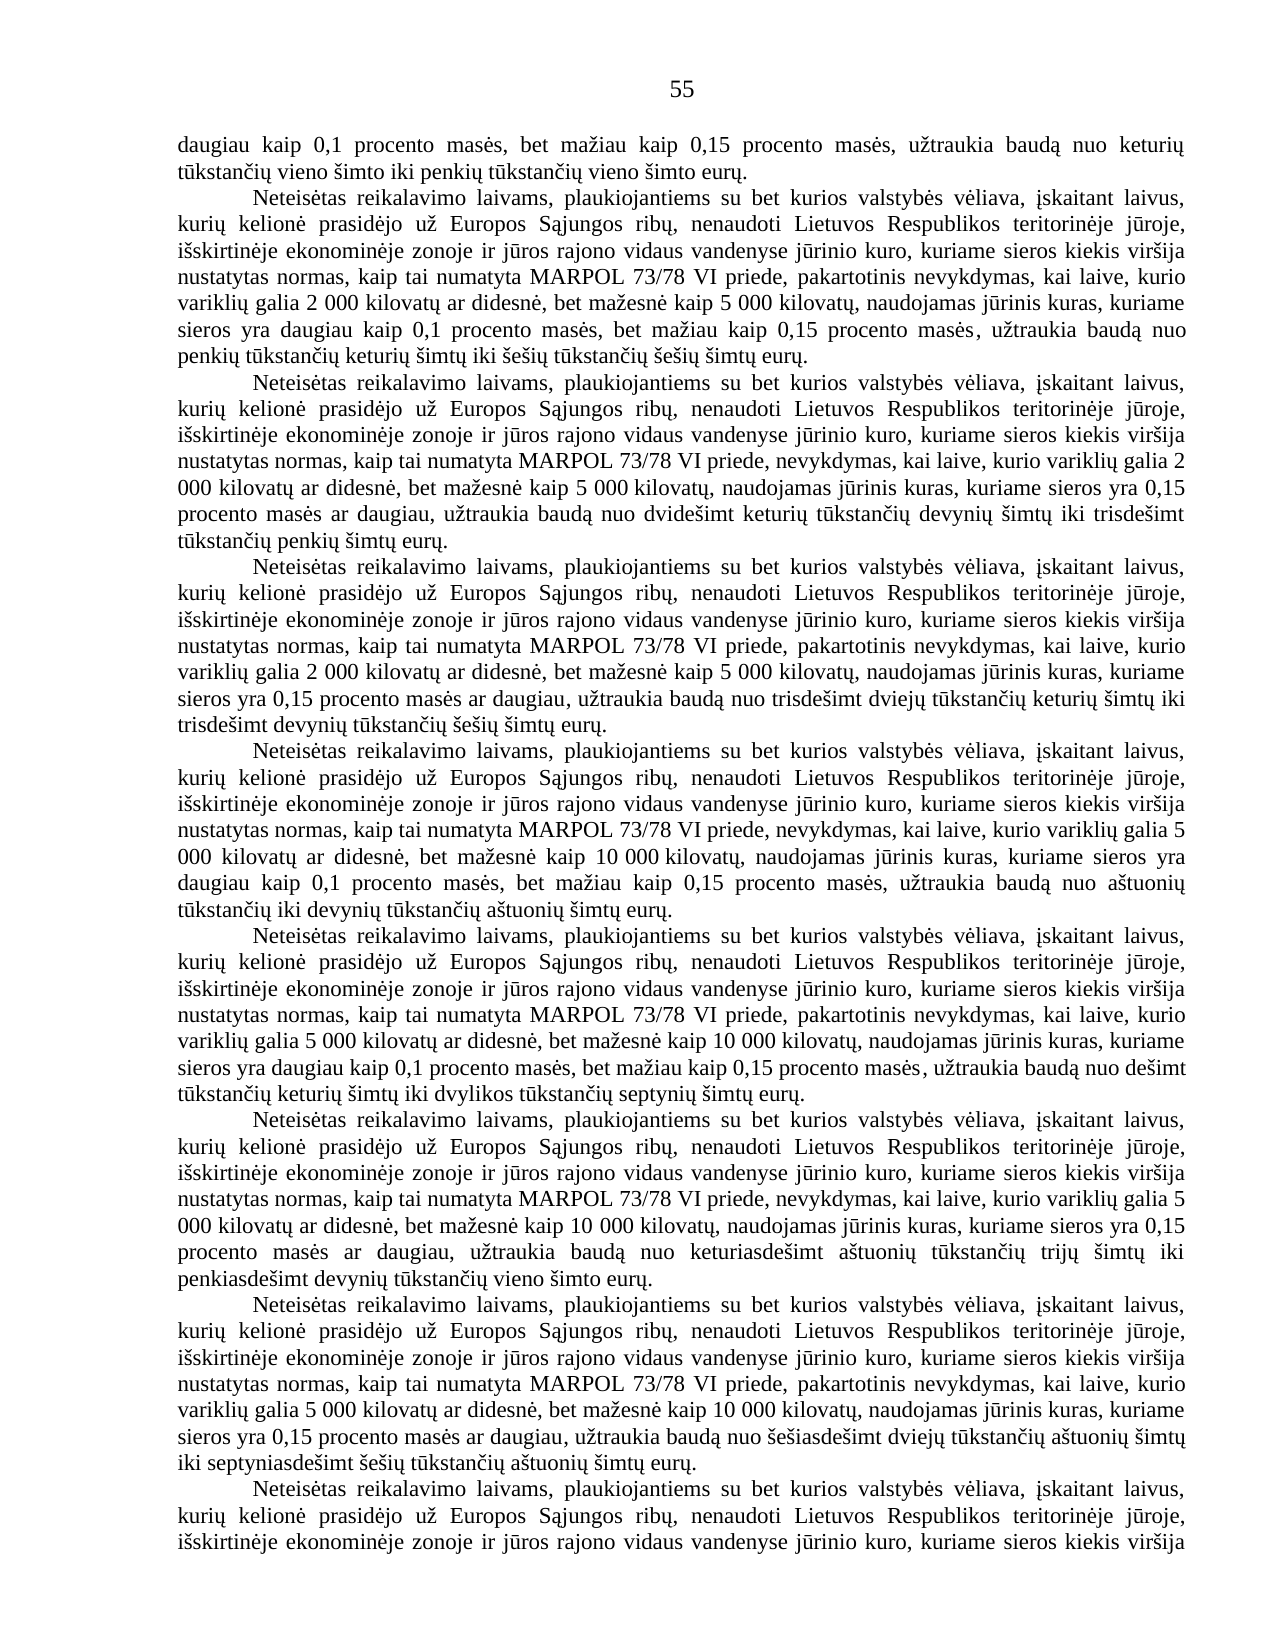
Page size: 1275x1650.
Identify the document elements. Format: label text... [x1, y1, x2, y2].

text Neteisėtas reikalavimo laivams, plaukiojantiems su bet kurios valstybės vėliava, įskaitant laivus, kurių kelionė prasidėjo už Europos Sąjungos ribų, nenaudoti Lietuvos Respublikos teritorinėje jūroje, išskirtinėje ekonominėje zonoje ir jūros rajono vidaus vandenyse jūrinio kuro, kuriame sieros kiekis viršija nustatytas normas, kaip tai numatyta MARPOL 73/78 VI priede, nevykdymas, kai laive, kurio variklių galia 5 000 kilovatų ar didesnė, bet mažesnė kaip 10 000 kilovatų, naudojamas jūrinis kuras, kuriame sieros yra 0,15 procento masės ar daugiau, užtraukia baudą nuo keturiasdešimt aštuonių tūkstančių trijų šimtų iki penkiasdešimt devynių tūkstančių vieno šimto eurų. [177, 1106, 1186, 1291]
text Neteisėtas reikalavimo laivams, plaukiojantiems su bet kurios valstybės vėliava, įskaitant laivus, kurių kelionė prasidėjo už Europos Sąjungos ribų, nenaudoti Lietuvos Respublikos teritorinėje jūroje, išskirtinėje ekonominėje zonoje ir jūros rajono vidaus vandenyse jūrinio kuro, kuriame sieros kiekis viršija nustatytas normas, kaip tai numatyta MARPOL 73/78 VI priede, nevykdymas, kai laive, kurio variklių galia 5 000 kilovatų ar didesnė, bet mažesnė kaip 10 000 kilovatų, naudojamas jūrinis kuras, kuriame sieros yra daugiau kaip 0,1 procento masės, bet mažiau kaip 0,15 procento masės, užtraukia baudą nuo aštuonių tūkstančių iki devynių tūkstančių aštuonių šimtų eurų. [177, 737, 1186, 922]
text Neteisėtas reikalavimo laivams, plaukiojantiems su bet kurios valstybės vėliava, įskaitant laivus, kurių kelionė prasidėjo už Europos Sąjungos ribų, nenaudoti Lietuvos Respublikos teritorinėje jūroje, išskirtinėje ekonominėje zonoje ir jūros rajono vidaus vandenyse jūrinio kuro, kuriame sieros kiekis viršija nustatytas normas, kaip tai numatyta MARPOL 73/78 VI priede, pakartotinis nevykdymas, kai laive, kurio variklių galia 5 000 kilovatų ar didesnė, bet mažesnė kaip 10 000 kilovatų, naudojamas jūrinis kuras, kuriame sieros yra daugiau kaip 0,1 procento masės, bet mažiau kaip 0,15 procento masės, užtraukia baudą nuo dešimt tūkstančių keturių šimtų iki dvylikos tūkstančių septynių šimtų eurų. [177, 922, 1186, 1106]
text Neteisėtas reikalavimo laivams, plaukiojantiems su bet kurios valstybės vėliava, įskaitant laivus, kurių kelionė prasidėjo už Europos Sąjungos ribų, nenaudoti Lietuvos Respublikos teritorinėje jūroje, išskirtinėje ekonominėje zonoje ir jūros rajono vidaus vandenyse jūrinio kuro, kuriame sieros kiekis viršija nustatytas normas, kaip tai numatyta MARPOL 73/78 VI priede, pakartotinis nevykdymas, kai laive, kurio variklių galia 5 000 kilovatų ar didesnė, bet mažesnė kaip 10 000 kilovatų, naudojamas jūrinis kuras, kuriame sieros yra 0,15 procento masės ar daugiau, užtraukia baudą nuo šešiasdešimt dviejų tūkstančių aštuonių šimtų iki septyniasdešimt šešių tūkstančių aštuonių šimtų eurų. [177, 1291, 1186, 1475]
text Neteisėtas reikalavimo laivams, plaukiojantiems su bet kurios valstybės vėliava, įskaitant laivus, kurių kelionė prasidėjo už Europos Sąjungos ribų, nenaudoti Lietuvos Respublikos teritorinėje jūroje, išskirtinėje ekonominėje zonoje ir jūros rajono vidaus vandenyse jūrinio kuro, kuriame sieros kiekis viršija nustatytas normas, kaip tai numatyta MARPOL 73/78 VI priede, pakartotinis nevykdymas, kai laive, kurio variklių galia 2 000 kilovatų ar didesnė, bet mažesnė kaip 5 000 kilovatų, naudojamas jūrinis kuras, kuriame sieros yra 0,15 procento masės ar daugiau, užtraukia baudą nuo trisdešimt dviejų tūkstančių keturių šimtų iki trisdešimt devynių tūkstančių šešių šimtų eurų. [177, 553, 1186, 737]
text Neteisėtas reikalavimo laivams, plaukiojantiems su bet kurios valstybės vėliava, įskaitant laivus, kurių kelionė prasidėjo už Europos Sąjungos ribų, nenaudoti Lietuvos Respublikos teritorinėje jūroje, išskirtinėje ekonominėje zonoje ir jūros rajono vidaus vandenyse jūrinio kuro, kuriame sieros kiekis viršija nustatytas normas, kaip tai numatyta MARPOL 73/78 VI priede, pakartotinis nevykdymas, kai laive, kurio variklių galia 2 000 kilovatų ar didesnė, bet mažesnė kaip 5 000 kilovatų, naudojamas jūrinis kuras, kuriame sieros yra daugiau kaip 0,1 procento masės, bet mažiau kaip 0,15 procento masės, užtraukia baudą nuo penkių tūkstančių keturių šimtų iki šešių tūkstančių šešių šimtų eurų. [177, 184, 1186, 368]
text Neteisėtas reikalavimo laivams, plaukiojantiems su bet kurios valstybės vėliava, įskaitant laivus, kurių kelionė prasidėjo už Europos Sąjungos ribų, nenaudoti Lietuvos Respublikos teritorinėje jūroje, išskirtinėje ekonominėje zonoje ir jūros rajono vidaus vandenyse jūrinio kuro, kuriame sieros kiekis viršija [177, 1475, 1186, 1554]
text Neteisėtas reikalavimo laivams, plaukiojantiems su bet kurios valstybės vėliava, įskaitant laivus, kurių kelionė prasidėjo už Europos Sąjungos ribų, nenaudoti Lietuvos Respublikos teritorinėje jūroje, išskirtinėje ekonominėje zonoje ir jūros rajono vidaus vandenyse jūrinio kuro, kuriame sieros kiekis viršija nustatytas normas, kaip tai numatyta MARPOL 73/78 VI priede, nevykdymas, kai laive, kurio variklių galia 2 000 kilovatų ar didesnė, bet mažesnė kaip 5 000 kilovatų, naudojamas jūrinis kuras, kuriame sieros yra 0,15 procento masės ar daugiau, užtraukia baudą nuo dvidešimt keturių tūkstančių devynių šimtų iki trisdešimt tūkstančių penkių šimtų eurų. [177, 368, 1186, 553]
text daugiau kaip 0,1 procento masės, bet mažiau kaip 0,15 procento masės, užtraukia baudą nuo keturių tūkstančių vieno šimto iki penkių tūkstančių vieno šimto eurų. [177, 131, 1186, 184]
